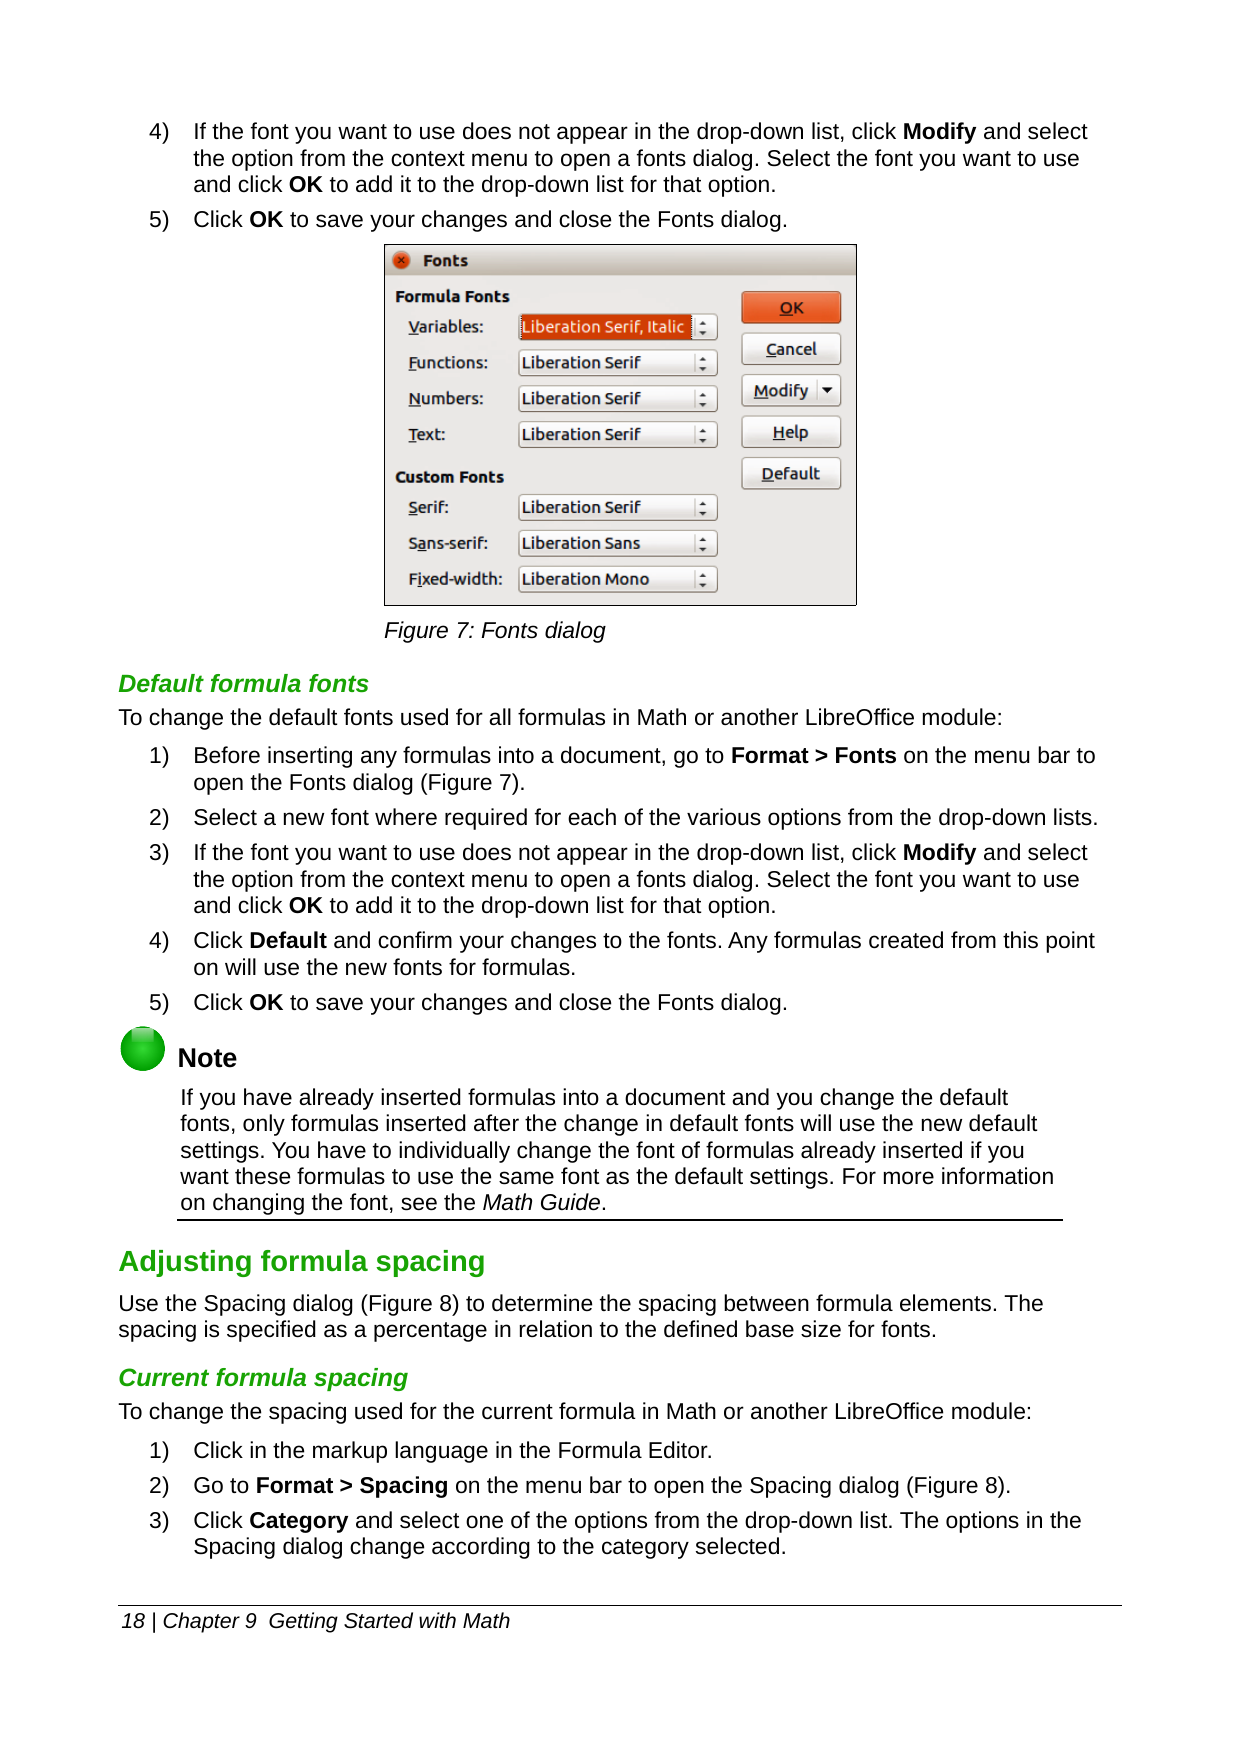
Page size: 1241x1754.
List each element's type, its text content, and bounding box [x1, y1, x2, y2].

list Click OK to save your changes and close the Fonts dialog. [169, 206, 1122, 232]
subtitle Note [118, 1024, 1122, 1073]
list Select a new font where required for each of the various options from the drop-down lists. [169, 804, 1122, 830]
list Go to Format > Spacing on the menu bar to open the Spacing dialog (Figure 8). [169, 1472, 1122, 1498]
list Before inserting any formulas into a document, go to Format > Fonts on the menu bar to open the Fonts dialog (Figure 7). [169, 742, 1122, 795]
text To change the default fonts used for all formulas in Math or another LibreOffice module: [118, 704, 1122, 730]
text Use the Spacing dialog (Figure 8) to determine the spacing between formula elements. The spacing is specified as a percentage in relation to the defined base size for fonts. [118, 1290, 1122, 1342]
subtitle Adjusting formula spacing [118, 1244, 1122, 1278]
picture [385, 245, 856, 605]
subtitle Default formula fonts [118, 669, 1122, 698]
text To change the spacing used for the current formula in Math or another LibreOffice module: [118, 1398, 1122, 1424]
subtitle Current formula spacing [118, 1363, 1122, 1392]
text Figure 7: Fonts dialog [384, 617, 856, 643]
list Click Category and select one of the options from the drop-down list. The options in the Spacing dialog change according to the category selected. [169, 1507, 1122, 1560]
list Click Default and confirm your changes to the fonts. Any formulas created from this point on will use the new fonts for formulas. [169, 927, 1122, 980]
list If the font you want to use does not appear in the drop-down list, click Modify and select the option from the context menu to open a fonts dialog. Select the font you want to use and click OK to add it to the drop-down list for that option. [169, 839, 1122, 918]
text If you have already inserted formulas into a document and you change the default fonts, only formulas inserted after the change in default fonts will use the new default settings. You have to individually change the font of formulas already inserted if you want these formulas to use the same font as the default settings. For more information on changing the font, see the Math Guide. [177, 1081, 1063, 1219]
list Click OK to save your changes and close the Fonts dialog. [169, 989, 1122, 1015]
list If the font you want to use does not appear in the drop-down list, click Modify and select the option from the context menu to open a fonts dialog. Select the font you want to use and click OK to add it to the drop-down list for that option. [169, 118, 1122, 197]
list Click in the markup language in the Formula Editor. [169, 1437, 1122, 1463]
